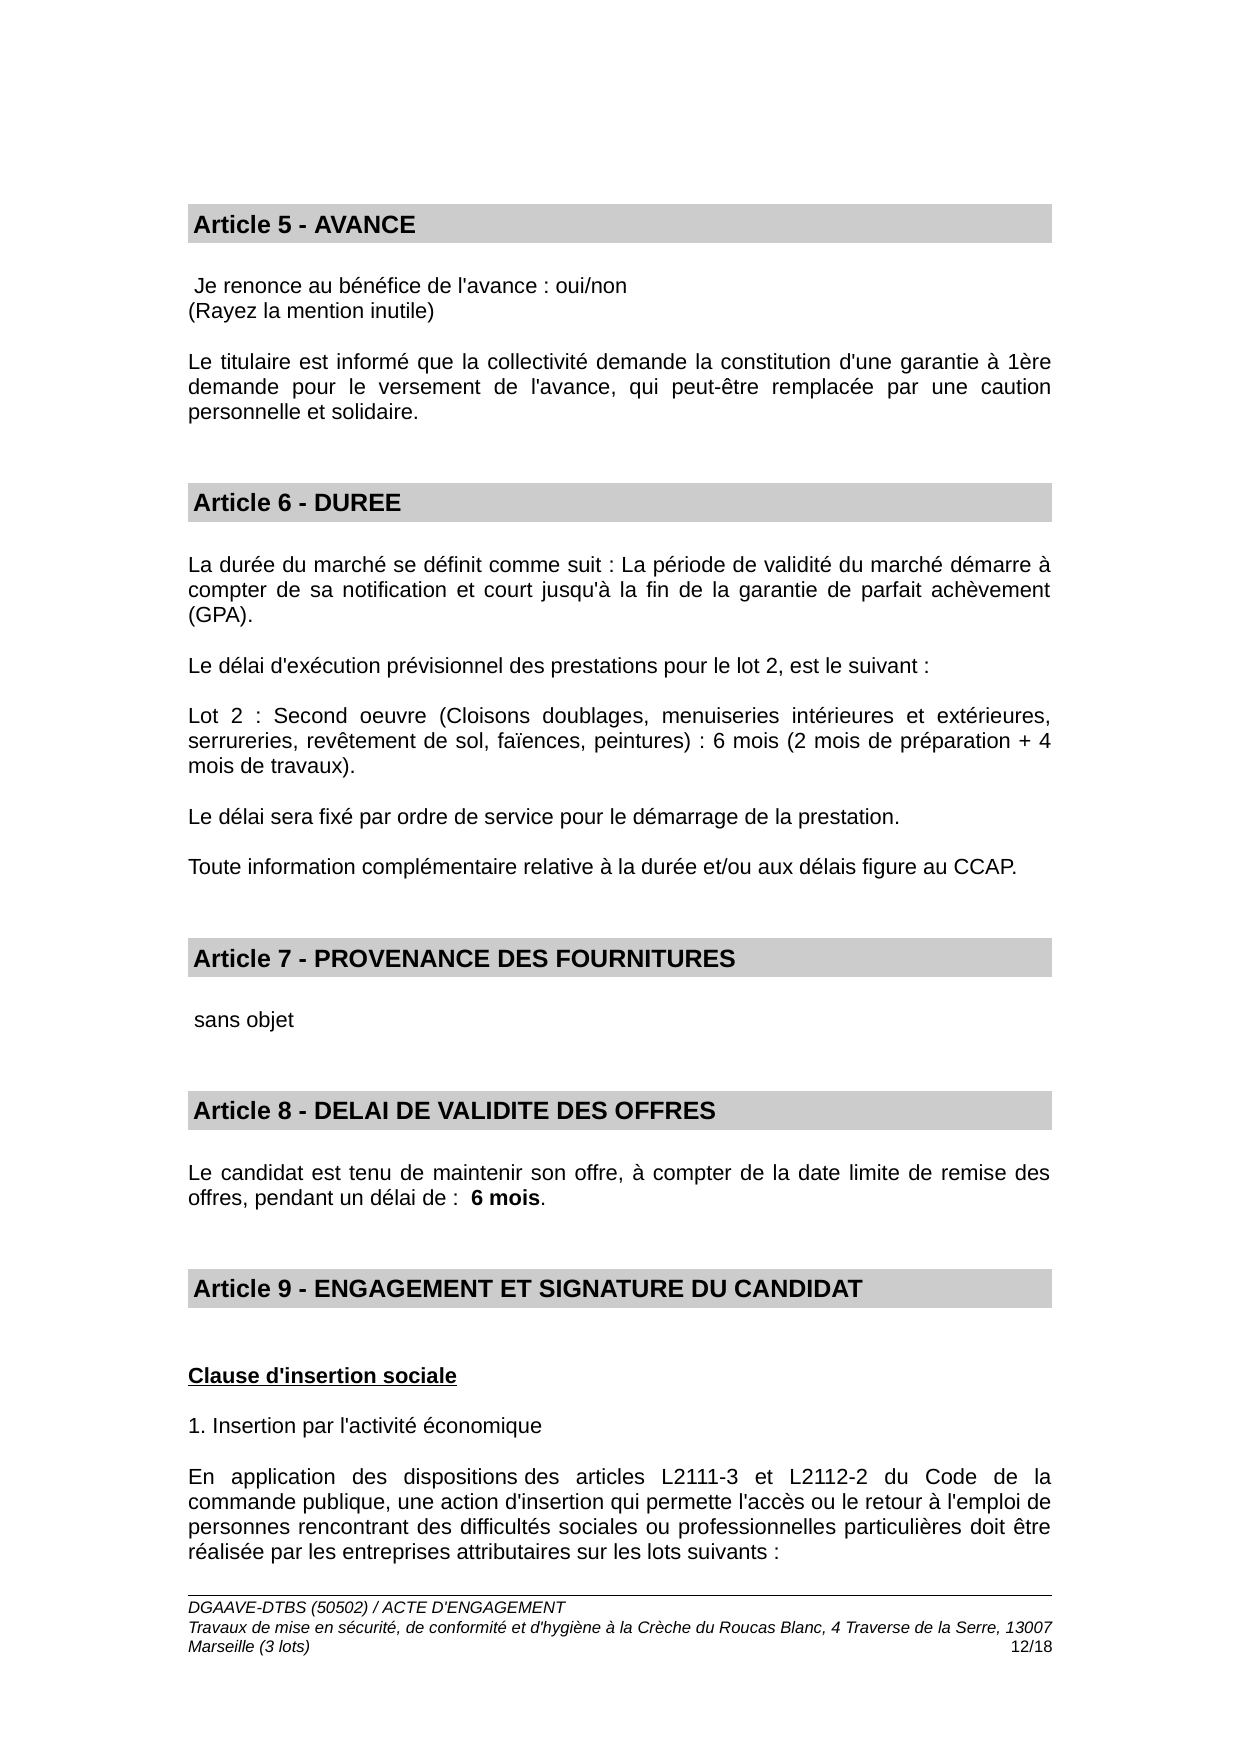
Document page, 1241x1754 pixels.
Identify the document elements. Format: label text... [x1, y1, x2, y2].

text Clause d'insertion sociale [188, 1363, 1052, 1388]
text En application des dispositions des articles L2111-3 et L2112-2 du Code de la commande publique, une action d'insertion qui permette l'accès ou le retour à l'emploi de personnes rencontrant des difficultés sociales ou professionnelles particulières doit être réalisée par les entreprises attributaires sur les lots suivants : [188, 1464, 1052, 1564]
subtitle AVANCE [190, 207, 1050, 241]
subtitle PROVENANCE DES FOURNITURES [190, 941, 1050, 975]
subtitle DELAI DE VALIDITE DES OFFRES [190, 1093, 1050, 1128]
text 1. Insertion par l'activité économique [188, 1413, 1052, 1438]
text La durée du marché se définit comme suit : La période de validité du marché démarre à compter de sa notification et court jusqu'à la fin de la garantie de parfait achèvement (GPA). [188, 552, 1052, 627]
text Lot 2 : Second oeuvre (Cloisons doublages, menuiseries intérieures et extérieures, serrureries, revêtement de sol, faïences, peintures) : 6 mois (2 mois de préparation + 4 mois de travaux). [188, 703, 1052, 779]
text sans objet [188, 1007, 1052, 1032]
text Le titulaire est informé que la collectivité demande la constitution d'une garantie à 1ère demande pour le versement de l'avance, qui peut-être remplacée par une caution personnelle et solidaire. [188, 349, 1052, 424]
text Je renonce au bénéfice de l'avance : oui/non [188, 273, 1052, 298]
text Le délai d'exécution prévisionnel des prestations pour le lot 2, est le suivant : [188, 653, 1052, 678]
subtitle DUREE [190, 486, 1050, 520]
text Le délai sera fixé par ordre de service pour le démarrage de la prestation. [188, 804, 1052, 829]
text (Rayez la mention inutile) [188, 298, 1052, 323]
text Le candidat est tenu de maintenir son offre, à compter de la date limite de remise des offres, pendant un délai de : 6 mois. [188, 1160, 1052, 1210]
subtitle ENGAGEMENT ET SIGNATURE DU CANDIDAT [190, 1271, 1050, 1306]
text Toute information complémentaire relative à la durée et/ou aux délais figure au CCAP. [188, 854, 1052, 879]
